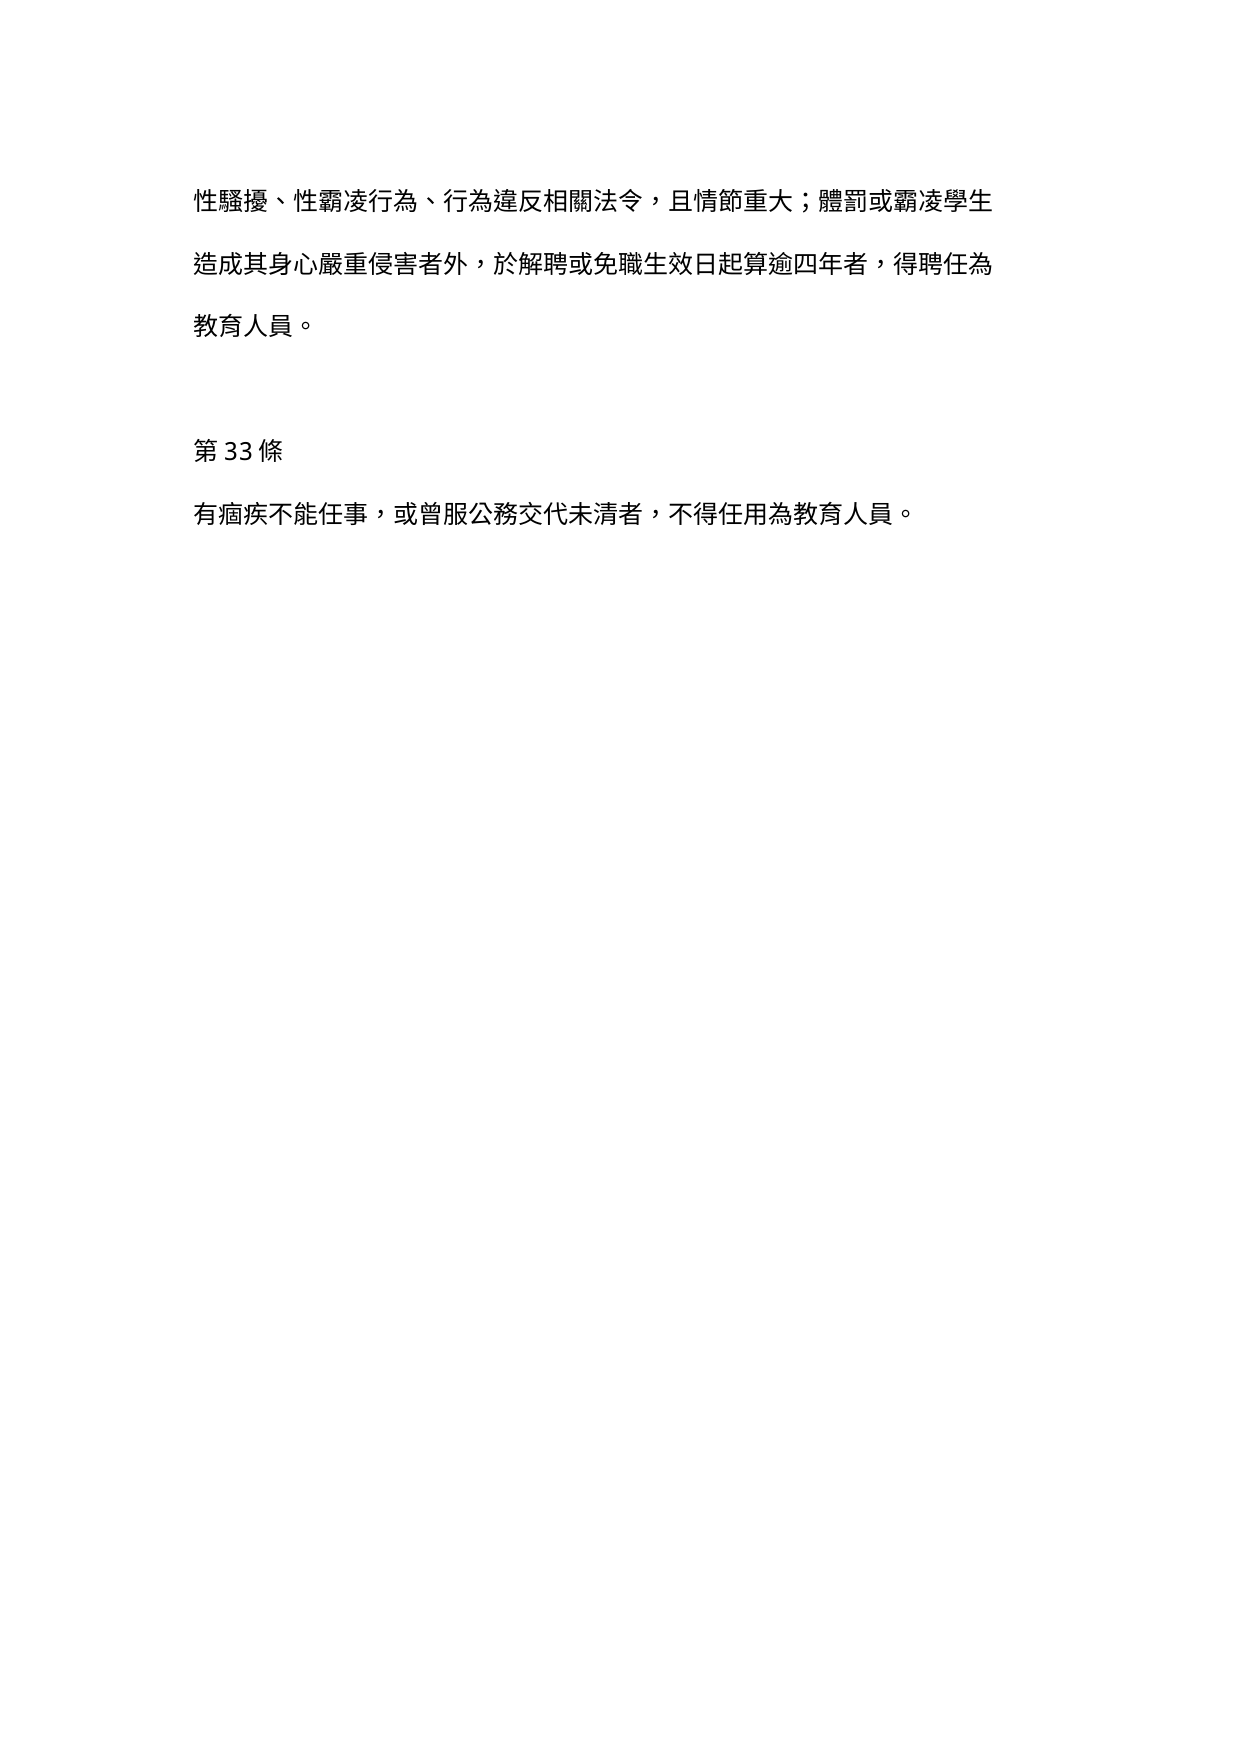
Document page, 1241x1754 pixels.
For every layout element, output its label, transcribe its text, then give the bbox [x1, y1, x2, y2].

text 性騷擾、性霸凌行為、行為違反相關法令，且情節重大；體罰或霸凌學生 造成其身心嚴重侵害者外，於解聘或免職生效日起算逾四年者，得聘任為 教育人員。 第33條 有痼疾不能任事，或曾服公務交代未清者，不得任用為教育人員。 [143, 158, 1122, 533]
